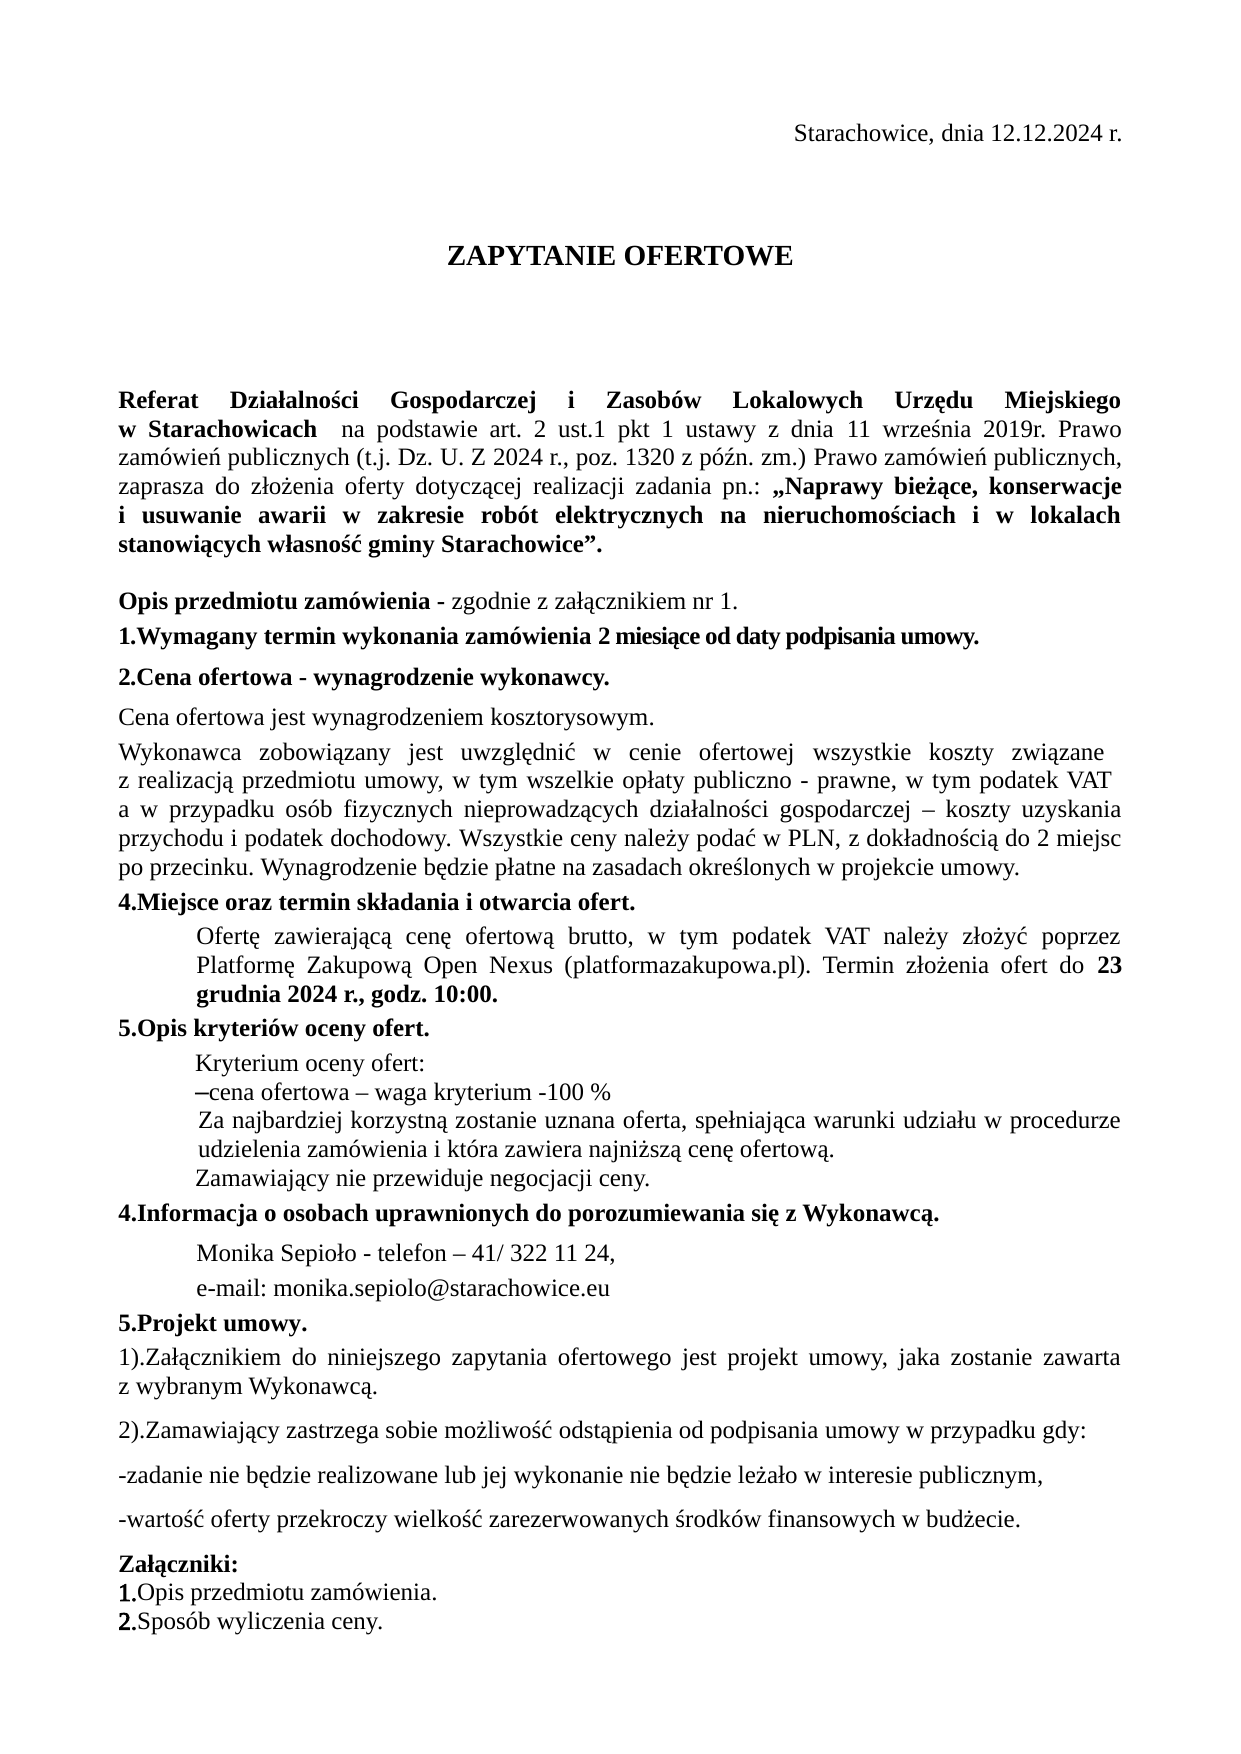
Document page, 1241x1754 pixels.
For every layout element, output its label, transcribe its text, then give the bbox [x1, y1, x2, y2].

text Starachowice, dnia 12.12.2024 r. [118, 118, 1122, 147]
text -zadanie nie będzie realizowane lub jej wykonanie nie będzie leżało w interesie publicznym, [118, 1460, 1122, 1489]
text 1).Załącznikiem do niniejszego zapytania ofertowego jest projekt umowy, jaka zostanie zawarta z wybranym Wykonawcą. [118, 1342, 1122, 1400]
list Cena ofertowa - wynagrodzenie wykonawcy. [118, 662, 1122, 690]
list Wymagany termin wykonania zamówienia 2 miesiące od daty podpisania umowy. [118, 621, 1122, 650]
text Cena ofertowa jest wynagrodzeniem kosztorysowym. [118, 702, 1122, 731]
text Referat Działalności Gospodarczej i Zasobów Lokalowych Urzędu Miejskiego w Starachowicach na podstawie art. 2 ust.1 pkt 1 ustawy z dnia 11 września 2019r. Prawo zamówień publicznych (t.j. Dz. U. Z 2024 r., poz. 1320 z późn. zm.) Prawo zamówień publicznych, zaprasza do złożenia oferty dotyczącej realizacji zadania pn.: „Naprawy bieżące, konserwacje i usuwanie awarii w zakresie robót elektrycznych na nieruchomościach i w lokalach stanowiących własność gminy Starachowice”. [118, 385, 1122, 557]
list Informacja o osobach uprawnionych do porozumiewania się z Wykonawcą. [118, 1198, 1122, 1227]
list cena ofertowa – waga kryterium -100 % [195, 1077, 1122, 1106]
text Opis przedmiotu zamówienia - zgodnie z załącznikiem nr 1. [118, 586, 1122, 615]
text -wartość oferty przekroczy wielkość zarezerwowanych środków finansowych w budżecie. [118, 1504, 1122, 1533]
text Za najbardziej korzystną zostanie uznana oferta, spełniająca warunki udziału w procedurze udzielenia zamówienia i która zawiera najniższą cenę ofertową. [198, 1106, 1122, 1163]
text Ofertę zawierającą cenę ofertową brutto, w tym podatek VAT należy złożyć poprzez Platformę Zakupową Open Nexus (platformazakupowa.pl). Termin złożenia ofert do 23 grudnia 2024 r., godz. 10:00. [196, 921, 1122, 1007]
text Wykonawca zobowiązany jest uwzględnić w cenie ofertowej wszystkie koszty związane z realizacją przedmiotu umowy, w tym wszelkie opłaty publiczno - prawne, w tym podatek VAT a w przypadku osób fizycznych nieprowadzących działalności gospodarczej – koszty uzyskania przychodu i podatek dochodowy. Wszystkie ceny należy podać w PLN, z dokładnością do 2 miejsc po przecinku. Wynagrodzenie będzie płatne na zasadach określonych w projekcie umowy. [118, 737, 1122, 881]
text Zamawiający nie przewiduje negocjacji ceny. [195, 1163, 1122, 1192]
list Opis kryteriów oceny ofert. [118, 1013, 1122, 1042]
text Monika Sepioło - telefon – 41/ 322 11 24, [196, 1238, 1122, 1267]
text e-mail: monika.sepiolo@starachowice.eu [196, 1273, 1122, 1302]
text Załączniki: [118, 1549, 1122, 1577]
text 2).Zamawiający zastrzega sobie możliwość odstąpienia od podpisania umowy w przypadku gdy: [118, 1416, 1122, 1444]
list Miejsce oraz termin składania i otwarcia ofert. [118, 887, 1122, 915]
list Projekt umowy. [118, 1308, 1122, 1337]
text Kryterium oceny ofert: [195, 1048, 1122, 1077]
list Opis przedmiotu zamówienia. [118, 1577, 1122, 1606]
text ZAPYTANIE OFERTOWE [118, 238, 1122, 271]
list Sposób wyliczenia ceny. [118, 1606, 1122, 1635]
